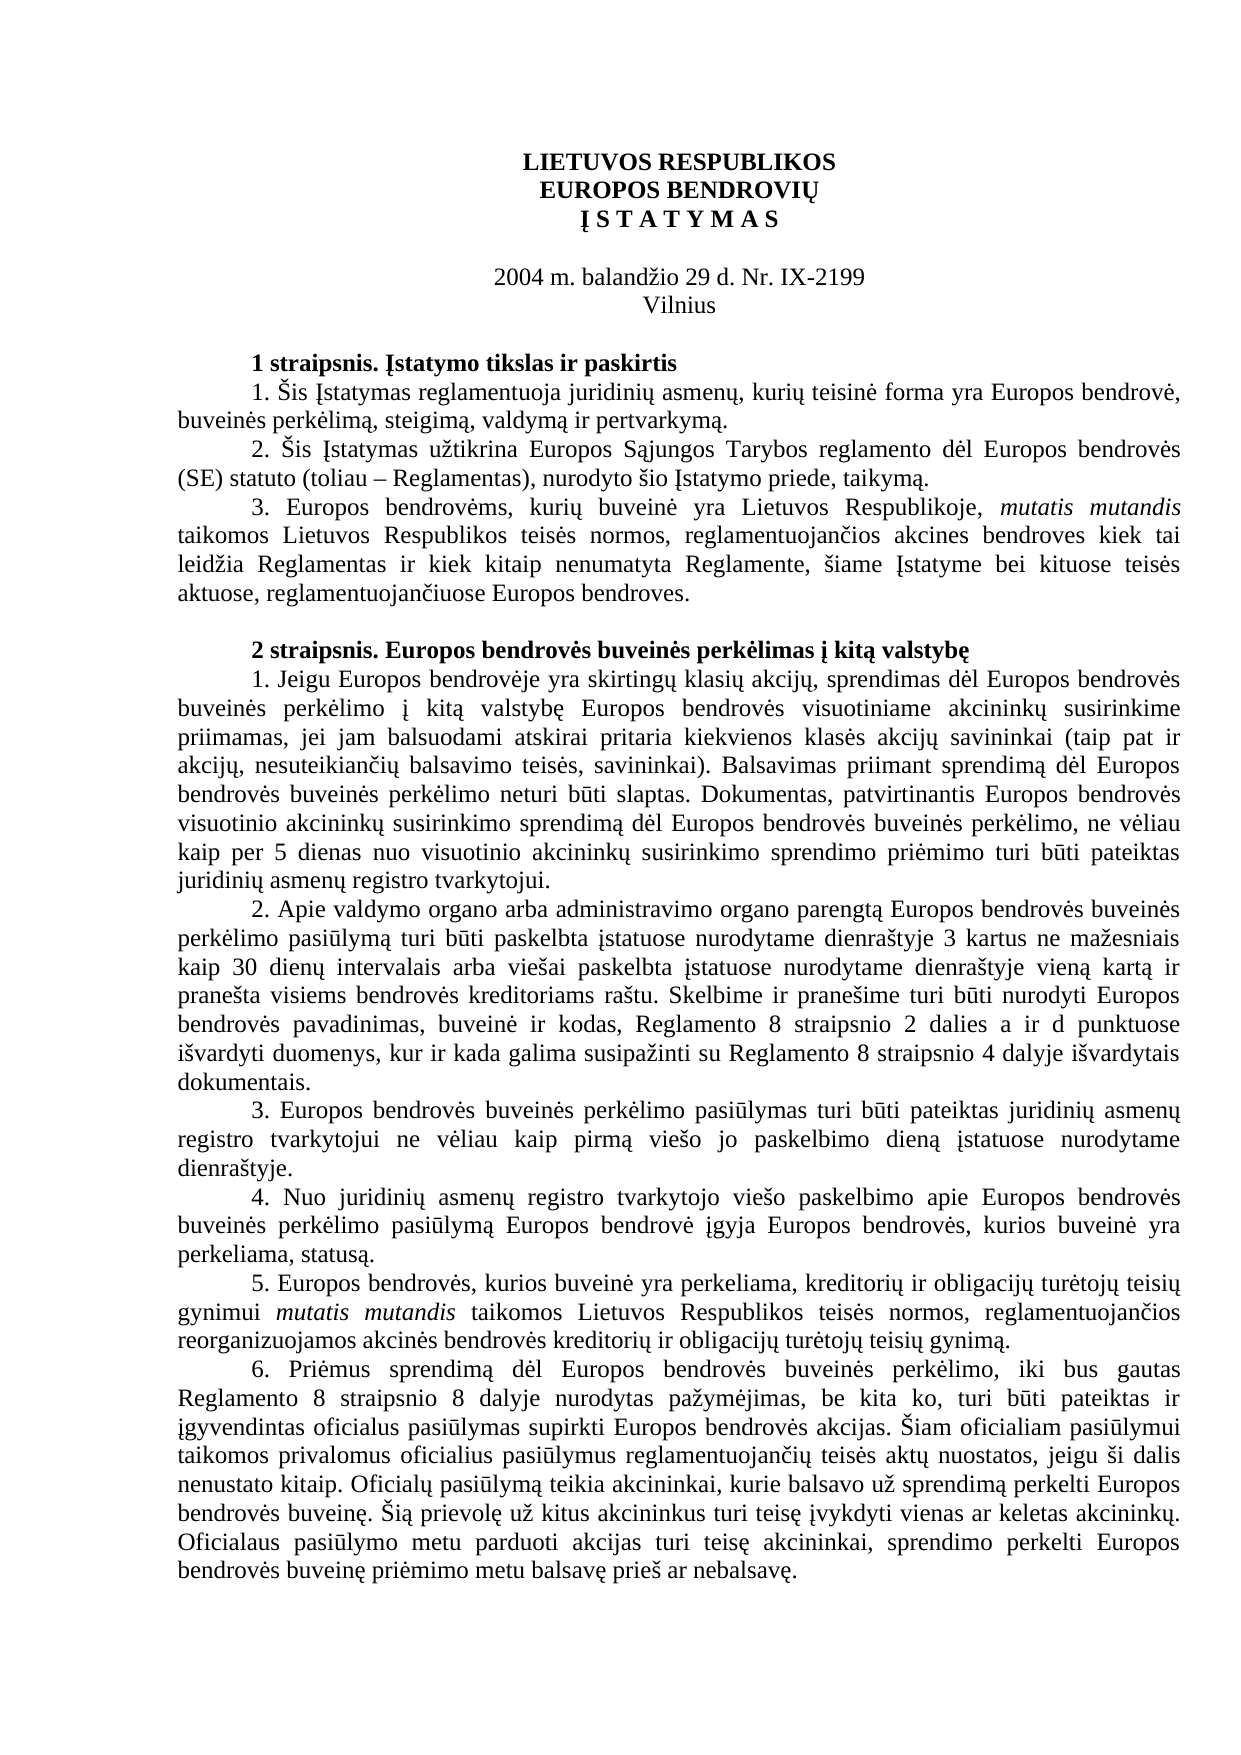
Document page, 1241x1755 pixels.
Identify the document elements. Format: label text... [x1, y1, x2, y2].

text 4. Nuo juridinių asmenų registro tvarkytojo viešo paskelbimo apie Europos bendrovės buveinės perkėlimo pasiūlymą Europos bendrovė įgyja Europos bendrovės, kurios buveinė yra perkeliama, statusą. [177, 1182, 1181, 1268]
text 2. Apie valdymo organo arba administravimo organo parengtą Europos bendrovės buveinės perkėlimo pasiūlymą turi būti paskelbta įstatuose nurodytame dienraštyje 3 kartus ne mažesniais kaip 30 dienų intervalais arba viešai paskelbta įstatuose nurodytame dienraštyje vieną kartą ir pranešta visiems bendrovės kreditoriams raštu. Skelbime ir pranešime turi būti nurodyti Europos bendrovės pavadinimas, buveinė ir kodas, Reglamento 8 straipsnio 2 dalies a ir d punktuose išvardyti duomenys, kur ir kada galima susipažinti su Reglamento 8 straipsnio 4 dalyje išvardytais dokumentais. [177, 894, 1181, 1096]
text 6. Priėmus sprendimą dėl Europos bendrovės buveinės perkėlimo, iki bus gautas Reglamento 8 straipsnio 8 dalyje nurodytas pažymėjimas, be kita ko, turi būti pateiktas ir įgyvendintas oficialus pasiūlymas supirkti Europos bendrovės akcijas. Šiam oficialiam pasiūlymui taikomos privalomus oficialius pasiūlymus reglamentuojančių teisės aktų nuostatos, jeigu ši dalis nenustato kitaip. Oficialų pasiūlymą teikia akcininkai, kurie balsavo už sprendimą perkelti Europos bendrovės buveinę. Šią prievolę už kitus akcininkus turi teisę įvykdyti vienas ar keletas akcininkų. Oficialaus pasiūlymo metu parduoti akcijas turi teisę akcininkai, sprendimo perkelti Europos bendrovės buveinę priėmimo metu balsavę prieš ar nebalsavę. [177, 1354, 1181, 1584]
text 3. Europos bendrovės buveinės perkėlimo pasiūlymas turi būti pateiktas juridinių asmenų registro tvarkytojui ne vėliau kaip pirmą viešo jo paskelbimo dieną įstatuose nurodytame dienraštyje. [177, 1096, 1181, 1182]
text EUROPOS BENDROVIŲ [177, 176, 1181, 204]
text 1. Jeigu Europos bendrovėje yra skirtingų klasių akcijų, sprendimas dėl Europos bendrovės buveinės perkėlimo į kitą valstybę Europos bendrovės visuotiniame akcininkų susirinkime priimamas, jei jam balsuodami atskirai pritaria kiekvienos klasės akcijų savininkai (taip pat ir akcijų, nesuteikiančių balsavimo teisės, savininkai). Balsavimas priimant sprendimą dėl Europos bendrovės buveinės perkėlimo neturi būti slaptas. Dokumentas, patvirtinantis Europos bendrovės visuotinio akcininkų susirinkimo sprendimą dėl Europos bendrovės buveinės perkėlimo, ne vėliau kaip per 5 dienas nuo visuotinio akcininkų susirinkimo sprendimo priėmimo turi būti pateiktas juridinių asmenų registro tvarkytojui. [177, 664, 1181, 894]
text 2. Šis Įstatymas užtikrina Europos Sąjungos Tarybos reglamento dėl Europos bendrovės (SE) statuto (toliau – Reglamentas), nurodyto šio Įstatymo priede, taikymą. [177, 434, 1181, 492]
text 3. Europos bendrovėms, kurių buveinė yra Lietuvos Respublikoje, mutatis mutandis taikomos Lietuvos Respublikos teisės normos, reglamentuojančios akcines bendroves kiek tai leidžia Reglamentas ir kiek kitaip nenumatyta Reglamente, šiame Įstatyme bei kituose teisės aktuose, reglamentuojančiuose Europos bendroves. [177, 492, 1181, 607]
text 5. Europos bendrovės, kurios buveinė yra perkeliama, kreditorių ir obligacijų turėtojų teisių gynimui mutatis mutandis taikomos Lietuvos Respublikos teisės normos, reglamentuojančios reorganizuojamos akcinės bendrovės kreditorių ir obligacijų turėtojų teisių gynimą. [177, 1268, 1181, 1354]
text Į S T A T Y M A S [177, 204, 1181, 233]
text 2 straipsnis. Europos bendrovės buveinės perkėlimas į kitą valstybę [177, 636, 1181, 664]
text LIETUVOS RESPUBLIKOS [177, 147, 1181, 176]
text 1. Šis Įstatymas reglamentuoja juridinių asmenų, kurių teisinė forma yra Europos bendrovė, buveinės perkėlimą, steigimą, valdymą ir pertvarkymą. [177, 377, 1181, 434]
text Vilnius [177, 291, 1181, 319]
text 2004 m. balandžio 29 d. Nr. IX-2199 [177, 262, 1181, 291]
text 1 straipsnis. Įstatymo tikslas ir paskirtis [177, 348, 1181, 377]
